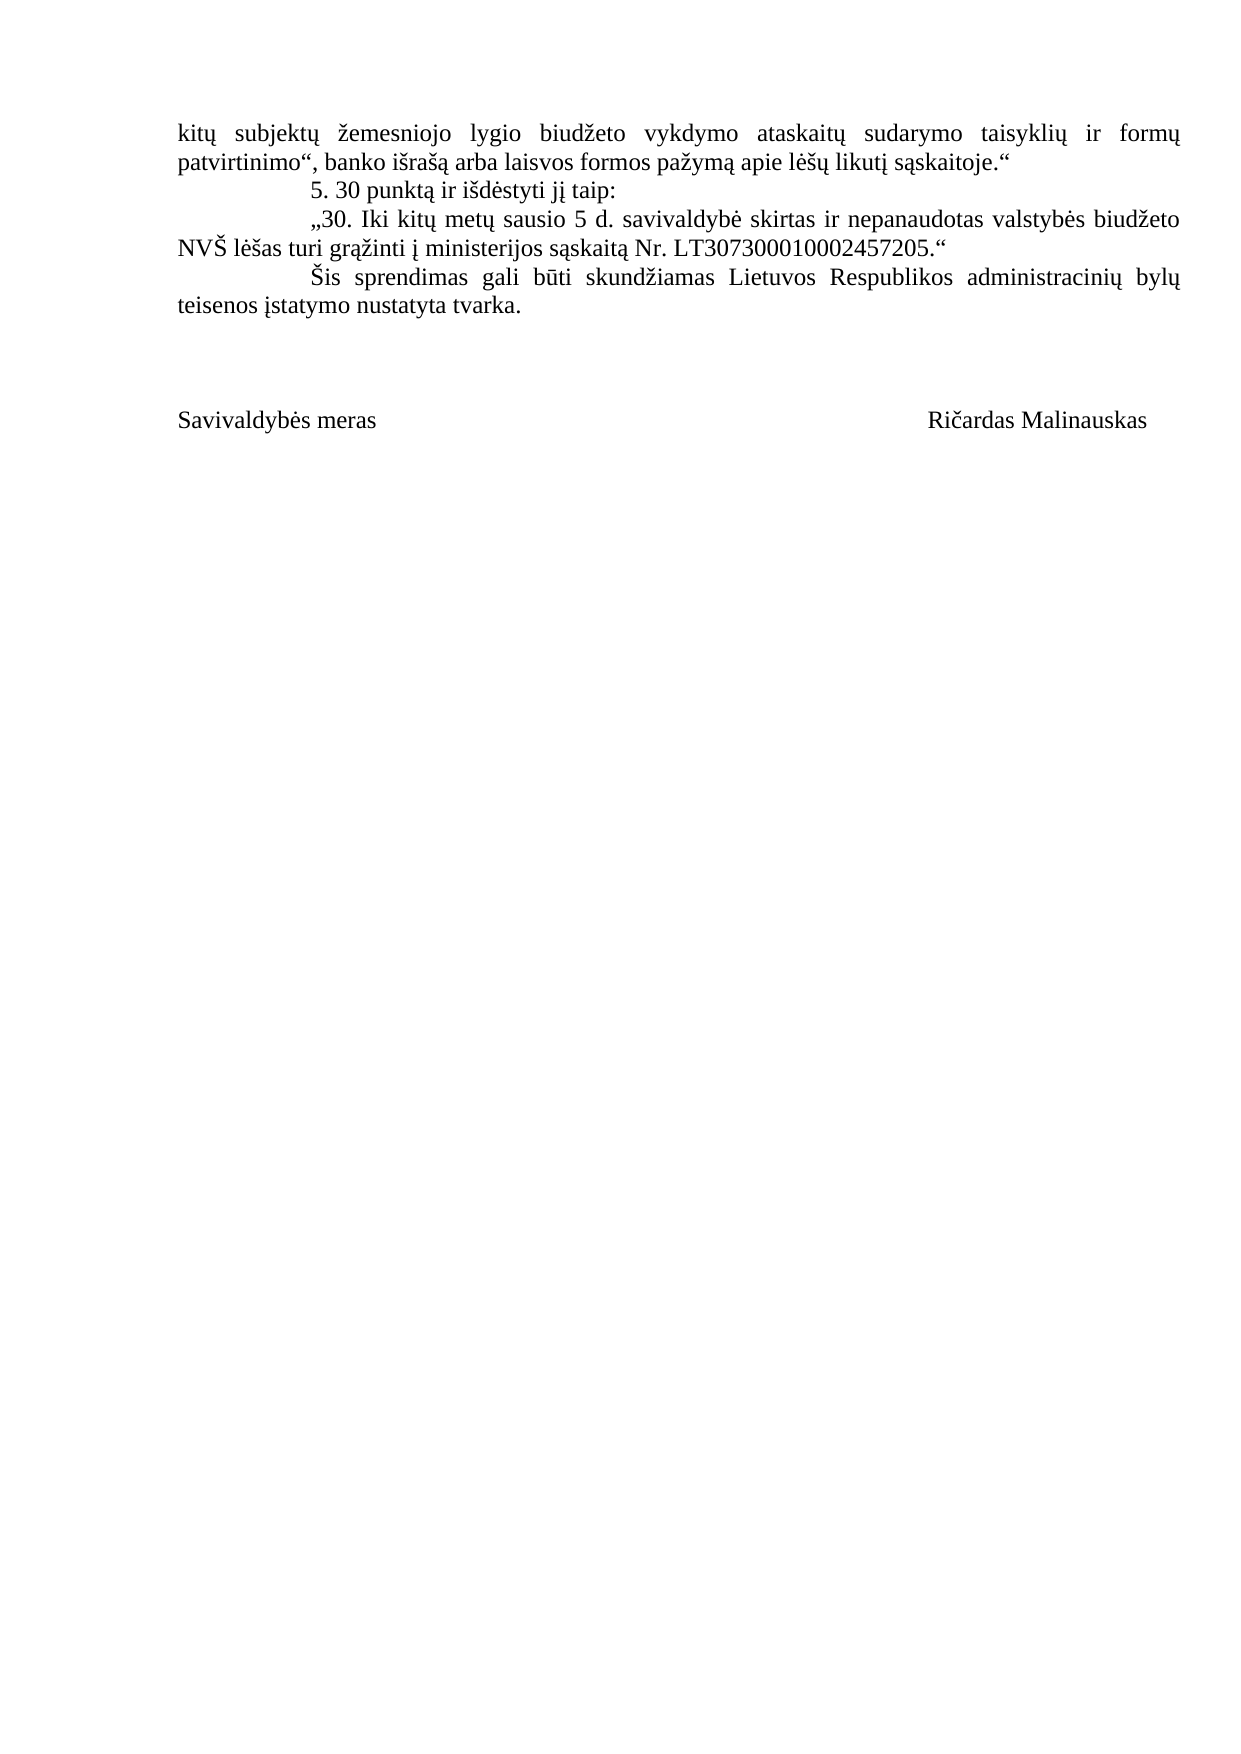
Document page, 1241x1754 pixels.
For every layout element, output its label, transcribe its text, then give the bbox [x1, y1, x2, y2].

text „30. Iki kitų metų sausio 5 d. savivaldybė skirtas ir nepanaudotas valstybės biudžeto NVŠ lėšas turi grąžinti į ministerijos sąskaitą Nr. LT307300010002457205.“ [177, 204, 1181, 262]
text Savivaldybės meras Ričardas Malinauskas [177, 406, 1181, 434]
text 5. 30 punktą ir išdėstyti jį taip: [177, 176, 1181, 204]
text Šis sprendimas gali būti skundžiamas Lietuvos Respublikos administracinių bylų teisenos įstatymo nustatyta tvarka. [177, 262, 1181, 319]
text kitų subjektų žemesniojo lygio biudžeto vykdymo ataskaitų sudarymo taisyklių ir formų patvirtinimo“, banko išrašą arba laisvos formos pažymą apie lėšų likutį sąskaitoje.“ [177, 118, 1181, 176]
